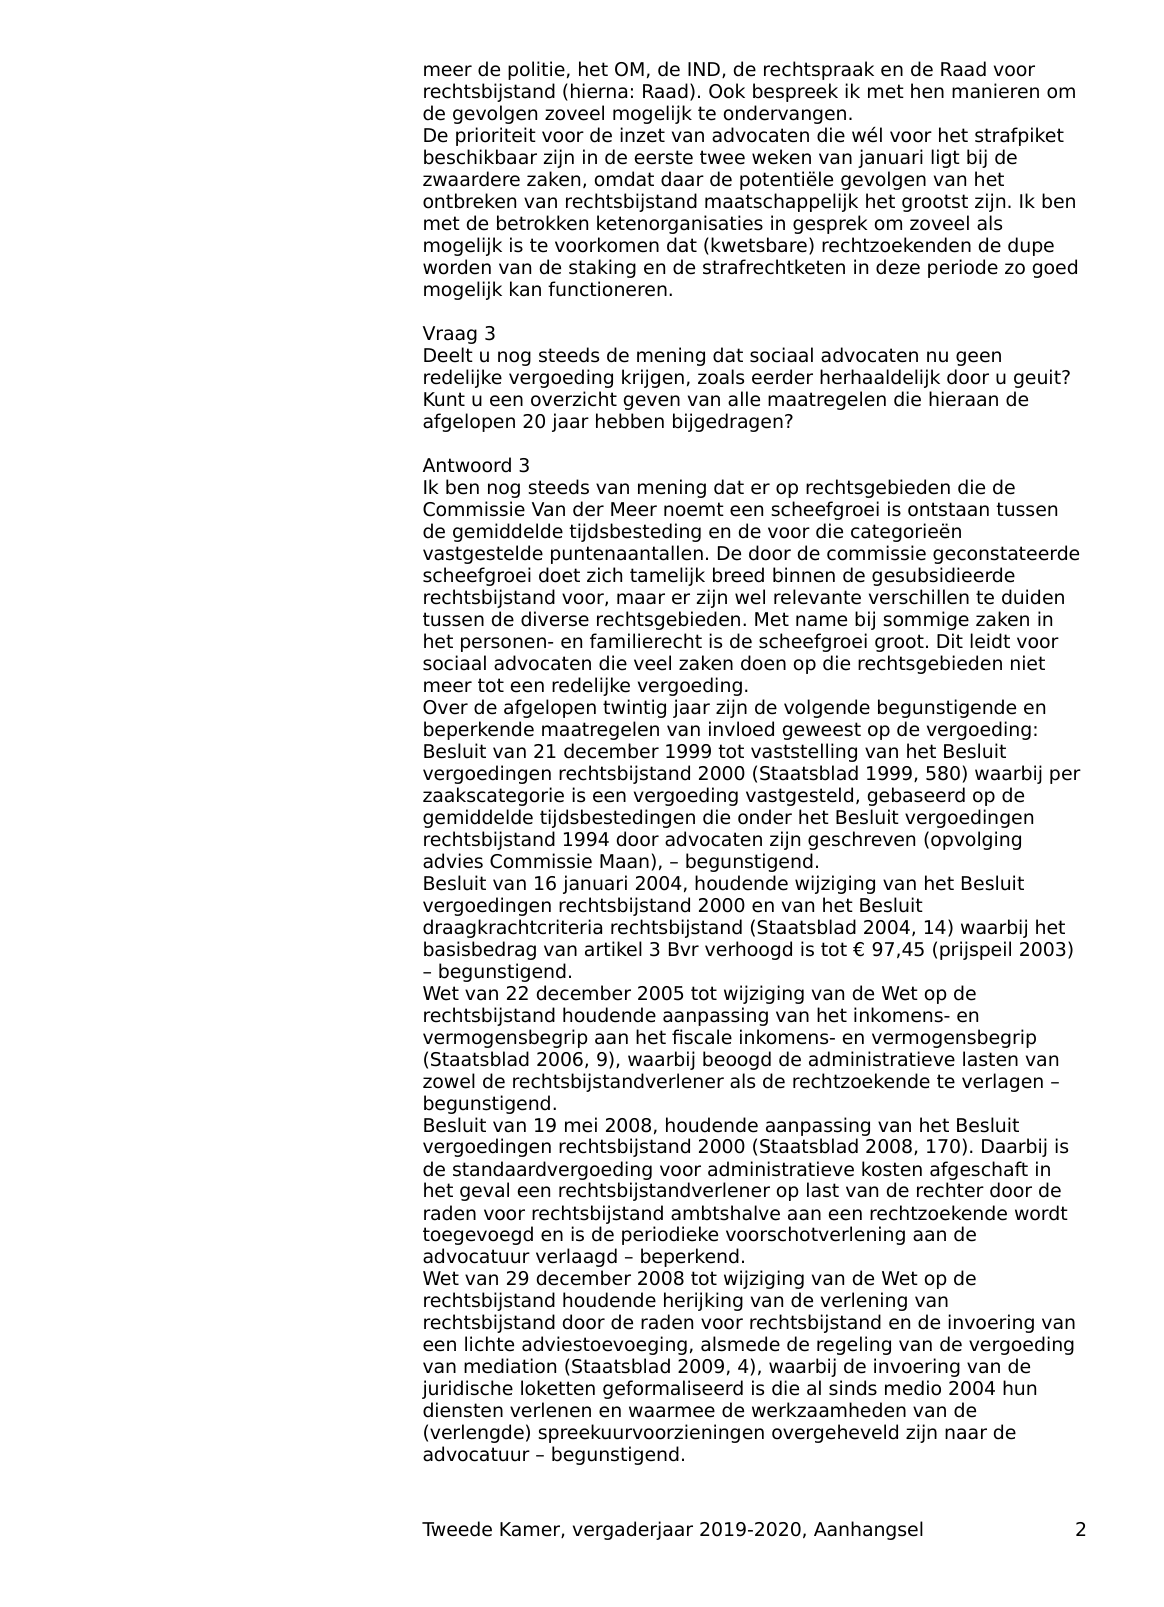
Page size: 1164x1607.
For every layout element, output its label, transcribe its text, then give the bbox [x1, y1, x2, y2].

text Besluit van 21 december 1999 tot vaststelling van het Besluit vergoedingen rechtsbijstand 2000 (Staatsblad 1999, 580) waarbij per zaakscategorie is een vergoeding vastgesteld, gebaseerd op de gemiddelde tijdsbestedingen die onder het Besluit vergoedingen rechtsbijstand 1994 door advocaten zijn geschreven (opvolging advies Commissie Maan), – begunstigend. [422, 741, 1087, 873]
text Over de afgelopen twintig jaar zijn de volgende begunstigende en beperkende maatregelen van invloed geweest op de vergoeding: [422, 697, 1087, 741]
text Besluit van 19 mei 2008, houdende aanpassing van het Besluit vergoedingen rechtsbijstand 2000 (Staatsblad 2008, 170). Daarbij is de standaardvergoeding voor administratieve kosten afgeschaft in het geval een rechtsbijstandverlener op last van de rechter door de raden voor rechtsbijstand ambtshalve aan een rechtzoekende wordt toegevoegd en is de periodieke voorschotverlening aan de advocatuur verlaagd – beperkend. [422, 1114, 1087, 1268]
text Antwoord 3 [422, 455, 1087, 477]
text Vraag 3 [422, 323, 1087, 345]
text meer de politie, het OM, de IND, de rechtspraak en de Raad voor rechtsbijstand (hierna: Raad). Ook bespreek ik met hen manieren om de gevolgen zoveel mogelijk te ondervangen. [422, 59, 1087, 125]
text Wet van 29 december 2008 tot wijziging van de Wet op de rechtsbijstand houdende herijking van de verlening van rechtsbijstand door de raden voor rechtsbijstand en de invoering van een lichte adviestoevoeging, alsmede de regeling van de vergoeding van mediation (Staatsblad 2009, 4), waarbij de invoering van de juridische loketten geformaliseerd is die al sinds medio 2004 hun diensten verlenen en waarmee de werkzaamheden van de (verlengde) spreekuurvoorzieningen overgeheveld zijn naar de advocatuur – begunstigend. [422, 1268, 1087, 1466]
text Ik ben nog steeds van mening dat er op rechtsgebieden die de Commissie Van der Meer noemt een scheefgroei is ontstaan tussen de gemiddelde tijdsbesteding en de voor die categorieën vastgestelde puntenaantallen. De door de commissie geconstateerde scheefgroei doet zich tamelijk breed binnen de gesubsidieerde rechtsbijstand voor, maar er zijn wel relevante verschillen te duiden tussen de diverse rechtsgebieden. Met name bij sommige zaken in het personen- en familierecht is de scheefgroei groot. Dit leidt voor sociaal advocaten die veel zaken doen op die rechtsgebieden niet meer tot een redelijke vergoeding. [422, 477, 1087, 697]
text Besluit van 16 januari 2004, houdende wijziging van het Besluit vergoedingen rechtsbijstand 2000 en van het Besluit draagkrachtcriteria rechtsbijstand (Staatsblad 2004, 14) waarbij het basisbedrag van artikel 3 Bvr verhoogd is tot € 97,45 (prijspeil 2003) – begunstigend. [422, 873, 1087, 983]
text De prioriteit voor de inzet van advocaten die wél voor het strafpiket beschikbaar zijn in de eerste twee weken van januari ligt bij de zwaardere zaken, omdat daar de potentiële gevolgen van het ontbreken van rechtsbijstand maatschappelijk het grootst zijn. Ik ben met de betrokken ketenorganisaties in gesprek om zoveel als mogelijk is te voorkomen dat (kwetsbare) rechtzoekenden de dupe worden van de staking en de strafrechtketen in deze periode zo goed mogelijk kan functioneren. [422, 125, 1087, 301]
text Wet van 22 december 2005 tot wijziging van de Wet op de rechtsbijstand houdende aanpassing van het inkomens- en vermogensbegrip aan het fiscale inkomens- en vermogensbegrip (Staatsblad 2006, 9), waarbij beoogd de administratieve lasten van zowel de rechtsbijstandverlener als de rechtzoekende te verlagen – begunstigend. [422, 983, 1087, 1114]
text Deelt u nog steeds de mening dat sociaal advocaten nu geen redelijke vergoeding krijgen, zoals eerder herhaaldelijk door u geuit? Kunt u een overzicht geven van alle maatregelen die hieraan de afgelopen 20 jaar hebben bijgedragen? [422, 345, 1087, 433]
